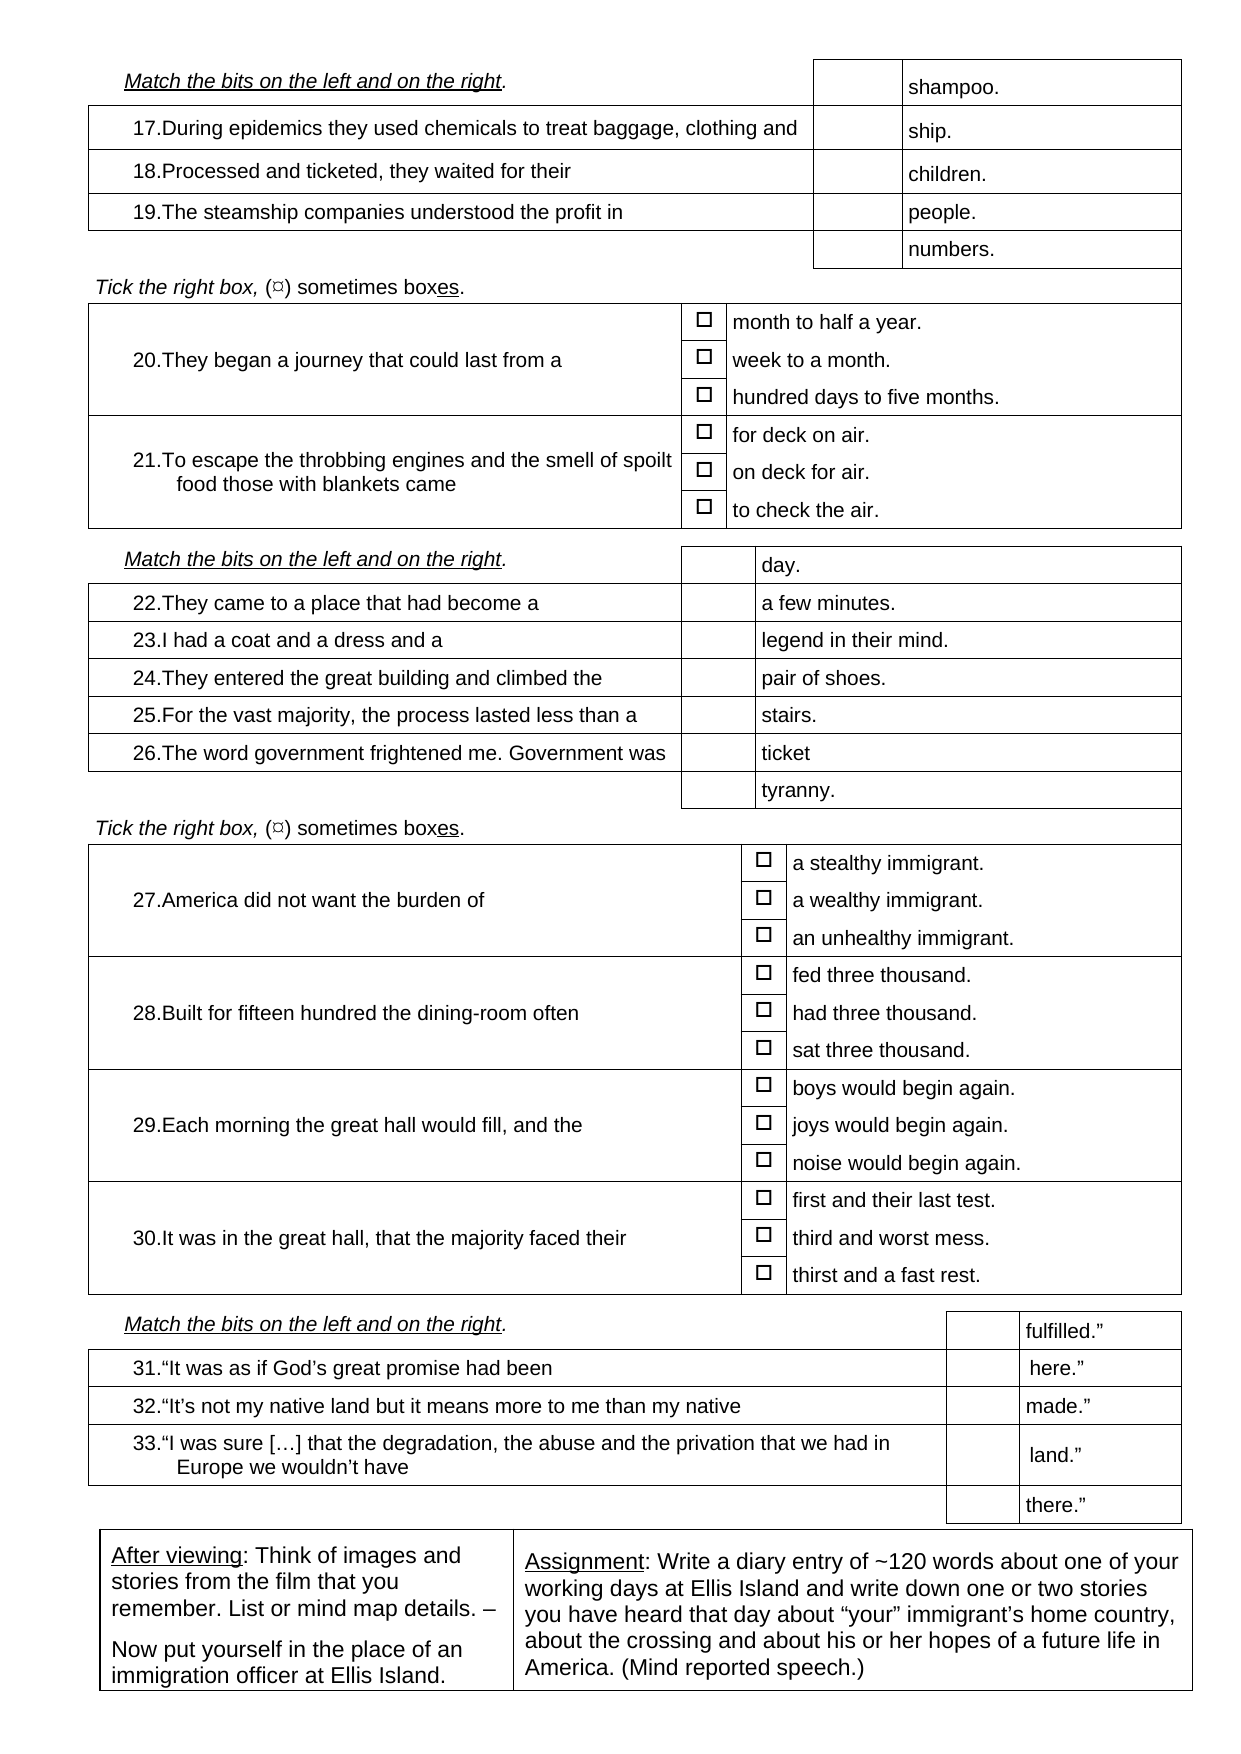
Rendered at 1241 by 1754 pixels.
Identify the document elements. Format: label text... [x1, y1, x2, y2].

table_cell there.” [1020, 1486, 1181, 1523]
table_cell [682, 584, 755, 621]
table_cell  [742, 1182, 786, 1218]
table_cell “It was as if God’s great promise had been [89, 1350, 946, 1386]
table_cell  [682, 341, 726, 378]
table_cell Tick the right box, () sometimes boxes. [89, 808, 1181, 843]
table_cell Tick the right box, () sometimes boxes. [89, 268, 1181, 303]
table_cell [682, 697, 755, 733]
table_cell  [742, 882, 786, 918]
table_cell to check the air. [727, 490, 1181, 528]
table_cell “It’s not my native land but it means more to me than my native [89, 1387, 946, 1424]
table_cell ship. [903, 106, 1181, 149]
table_cell a stealthy immigrant. [787, 845, 1181, 881]
table_cell  [682, 416, 726, 453]
table_cell [89, 1295, 1181, 1311]
table_cell numbers. [903, 231, 1181, 267]
table_cell month to half a year. [727, 304, 1181, 340]
table_cell first and their last test. [787, 1182, 1181, 1218]
table_cell [682, 622, 755, 658]
table_cell [814, 194, 902, 230]
table_cell  [742, 1070, 786, 1106]
table_cell stairs. [756, 697, 1181, 733]
table_cell I had a coat and a dress and a [89, 622, 681, 658]
table_cell The steamship companies understood the profit in [89, 194, 813, 230]
table_cell for deck on air. [727, 416, 1181, 453]
table_cell boys would begin again. [787, 1070, 1181, 1106]
table_cell  [682, 454, 726, 490]
table_cell [682, 772, 755, 808]
table_cell pair of shoes. [756, 659, 1181, 696]
table_cell on deck for air. [727, 453, 1181, 490]
table_cell third and worst mess. [787, 1219, 1181, 1256]
table_cell ticket [756, 734, 1181, 771]
table_cell It was in the great hall, that the majority faced their [89, 1182, 741, 1293]
table_cell a few minutes. [756, 584, 1181, 621]
table_cell Match the bits on the left and on the right. [89, 546, 681, 583]
table_cell made.” [1020, 1387, 1181, 1424]
table_cell Each morning the great hall would fill, and the [89, 1070, 741, 1181]
table_cell legend in their mind. [756, 622, 1181, 658]
table_cell had three thousand. [787, 994, 1181, 1031]
table_cell [947, 1486, 1019, 1523]
table_cell Match the bits on the left and on the right. [89, 1311, 946, 1349]
table_cell day. [756, 547, 1181, 583]
table_cell joys would begin again. [787, 1106, 1181, 1143]
table_cell  [742, 1032, 786, 1068]
table_cell [947, 1350, 1019, 1386]
table_cell  [682, 379, 726, 415]
table_cell  [742, 1107, 786, 1143]
table_cell fulfilled.” [1020, 1312, 1181, 1349]
table_cell week to a month. [727, 340, 1181, 378]
table_cell They entered the great building and climbed the [89, 659, 681, 696]
table_cell thirst and a fast rest. [787, 1256, 1181, 1293]
table_cell [947, 1387, 1019, 1424]
table_cell [89, 772, 681, 808]
table_header [814, 60, 902, 105]
table_cell “I was sure […] that the degradation, the abuse and the privation that we had in Europe we wouldn’t have [89, 1425, 946, 1485]
table_cell  [742, 995, 786, 1031]
table_cell noise would begin again. [787, 1144, 1181, 1181]
table_cell people. [903, 194, 1181, 230]
table_cell They began a journey that could last from a [89, 304, 681, 415]
table_cell children. [903, 150, 1181, 192]
table_cell  [742, 845, 786, 881]
table_cell [89, 529, 1181, 546]
table_cell tyranny. [756, 772, 1181, 808]
table_cell To escape the throbbing engines and the smell of spoilt food those with blankets came [89, 416, 681, 528]
table_cell land.” [1020, 1425, 1181, 1485]
table_header Assignment: Write a diary entry of ~120 words about one of your working days at Ellis Island and write down one or two stories you have heard that day about “your” immigrant’s home country, about the crossing and about his or her hopes of a future life in America. (Mind reported speech.) [514, 1530, 1192, 1690]
table_cell sat three thousand. [787, 1031, 1181, 1068]
table_cell a wealthy immigrant. [787, 881, 1181, 918]
table_cell hundred days to five months. [727, 378, 1181, 415]
table_cell [682, 734, 755, 771]
table_header shampoo. [903, 60, 1181, 105]
table_cell During epidemics they used chemicals to treat baggage, clothing and [89, 106, 813, 149]
table_cell  [682, 304, 726, 340]
table_cell  [742, 957, 786, 993]
table_cell For the vast majority, the process lasted less than a [89, 697, 681, 733]
table_cell The word government frightened me. Government was [89, 734, 681, 771]
table_cell Processed and ticketed, they waited for their [89, 150, 813, 192]
table_cell [89, 231, 813, 267]
table_cell [682, 659, 755, 696]
table_cell fed three thousand. [787, 957, 1181, 993]
table_cell  [742, 1220, 786, 1256]
table_cell [947, 1425, 1019, 1485]
table_cell  [682, 491, 726, 528]
table_cell They came to a place that had become a [89, 584, 681, 621]
table_cell [89, 1486, 946, 1523]
table_cell America did not want the burden of [89, 845, 741, 956]
table_cell Built for fifteen hundred the dining-room often [89, 957, 741, 1068]
table_header Match the bits on the left and on the right. [89, 59, 813, 105]
table_cell an unhealthy immigrant. [787, 919, 1181, 956]
table_cell here.” [1020, 1350, 1181, 1386]
table_cell [682, 547, 755, 583]
table_cell  [742, 1145, 786, 1181]
table_cell [814, 231, 902, 267]
table_cell  [742, 920, 786, 956]
table_cell  [742, 1257, 786, 1293]
table_cell [814, 106, 902, 149]
table_cell [947, 1312, 1019, 1349]
table_header After viewing: Think of images and stories from the film that you remember. List or mind map details. – Now put yourself in the place of an immigration officer at Ellis Island. [101, 1530, 513, 1690]
table_cell [814, 150, 902, 192]
